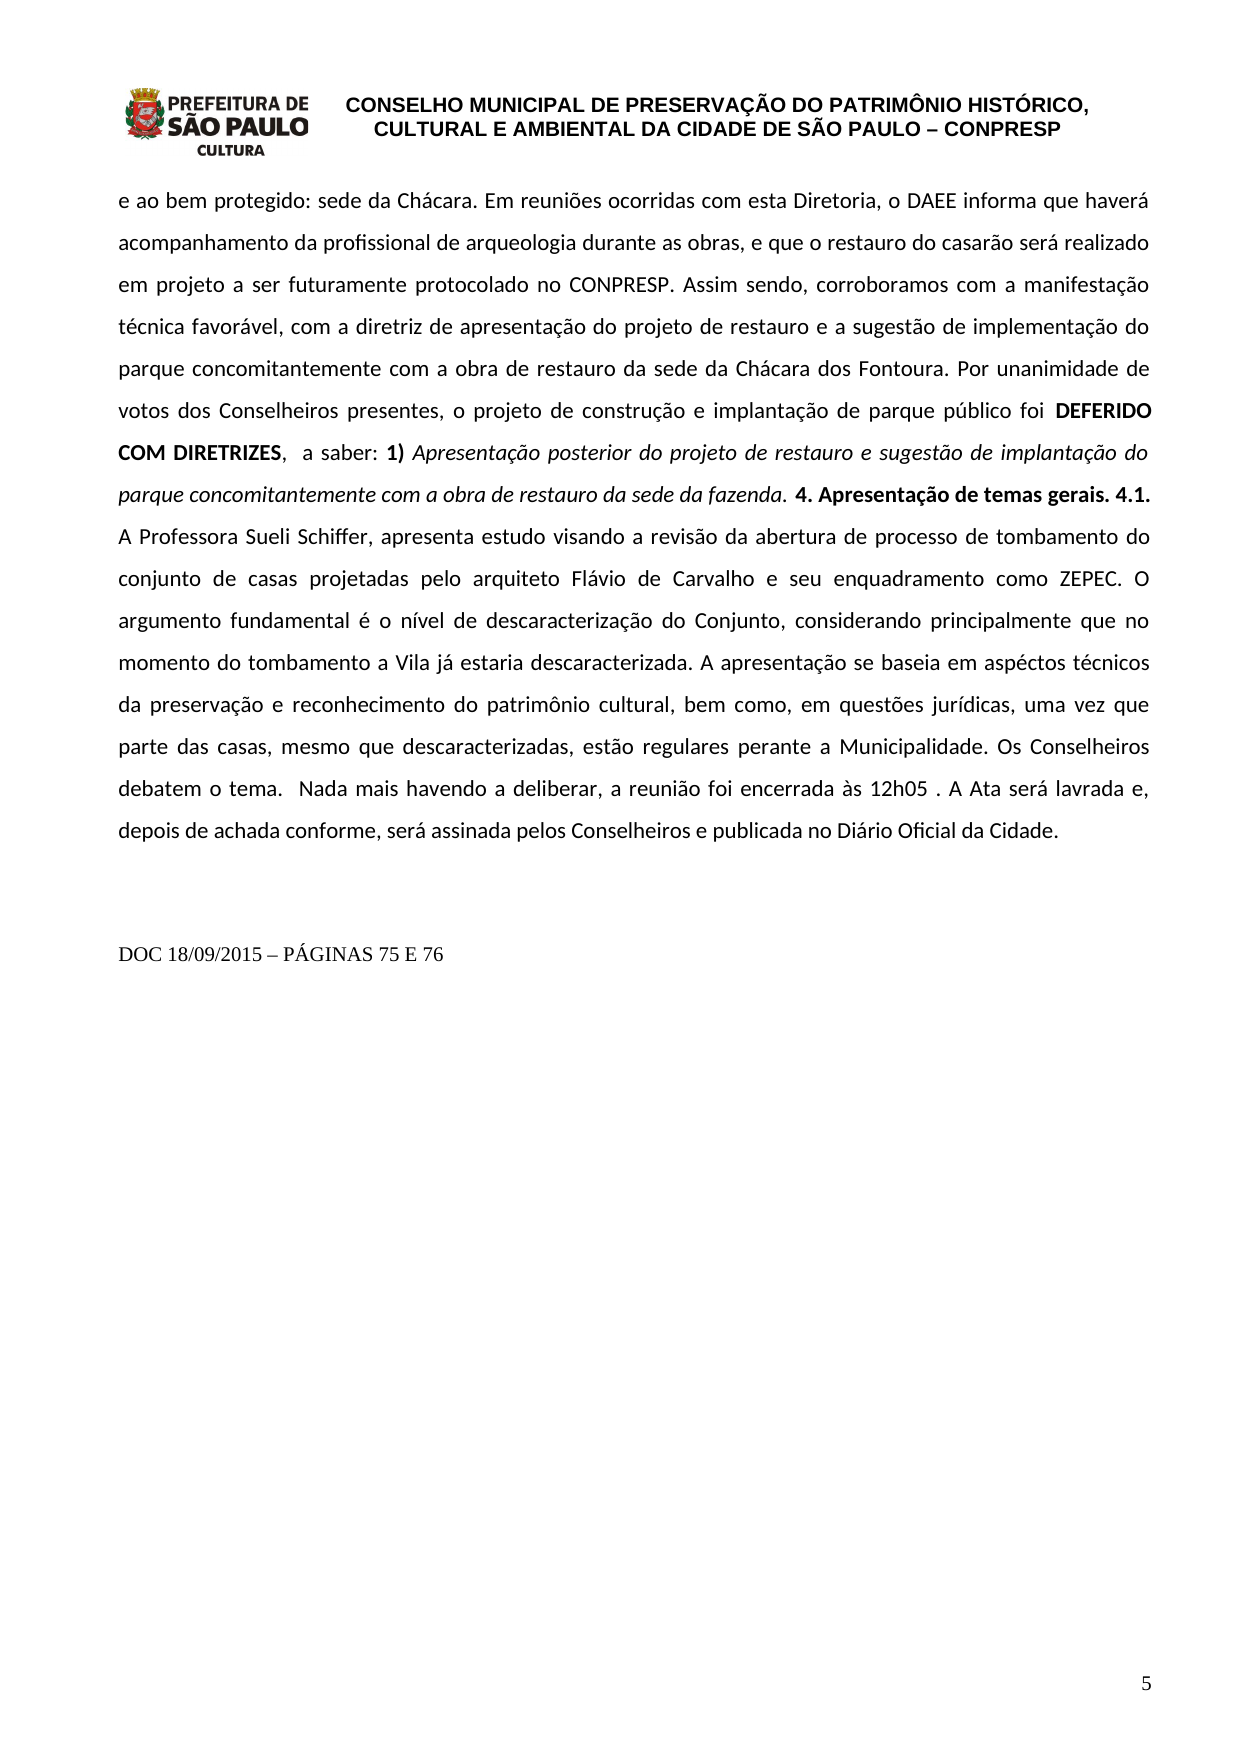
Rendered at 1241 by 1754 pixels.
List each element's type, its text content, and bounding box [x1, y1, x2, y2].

text DOC 18/09/2015 – PÁGINAS 75 E 76 [118, 942, 1152, 966]
text e ao bem protegido: sede da Chácara. Em reuniões ocorridas com esta Diretoria, o DAEE informa que haverá acompanhamento da profissional de arqueologia durante as obras, e que o restauro do casarão será realizado em projeto a ser futuramente protocolado no CONPRESP. Assim sendo, corroboramos com a manifestação técnica favorável, com a diretriz de apresentação do projeto de restauro e a sugestão de implementação do parque concomitantemente com a obra de restauro da sede da Chácara dos Fontoura. Por unanimidade de votos dos Conselheiros presentes, o projeto de construção e implantação de parque público foi DEFERIDO COM DIRETRIZES, a saber: 1) Apresentação posterior do projeto de restauro e sugestão de implantação do parque concomitantemente com a obra de restauro da sede da fazenda. 4. Apresentação de temas gerais. 4.1. A Professora Sueli Schiffer, apresenta estudo visando a revisão da abertura de processo de tombamento do conjunto de casas projetadas pelo arquiteto Flávio de Carvalho e seu enquadramento como ZEPEC. O argumento fundamental é o nível de descaracterização do Conjunto, considerando principalmente que no momento do tombamento a Vila já estaria descaracterizada. A apresentação se baseia em aspéctos técnicos da preservação e reconhecimento do patrimônio cultural, bem como, em questões jurídicas, uma vez que parte das casas, mesmo que descaracterizadas, estão regulares perante a Municipalidade. Os Conselheiros debatem o tema. Nada mais havendo a deliberar, a reunião foi encerrada às 12h05 . A Ata será lavrada e, depois de achada conforme, será assinada pelos Conselheiros e publicada no Diário Oficial da Cidade. [118, 186, 1152, 844]
